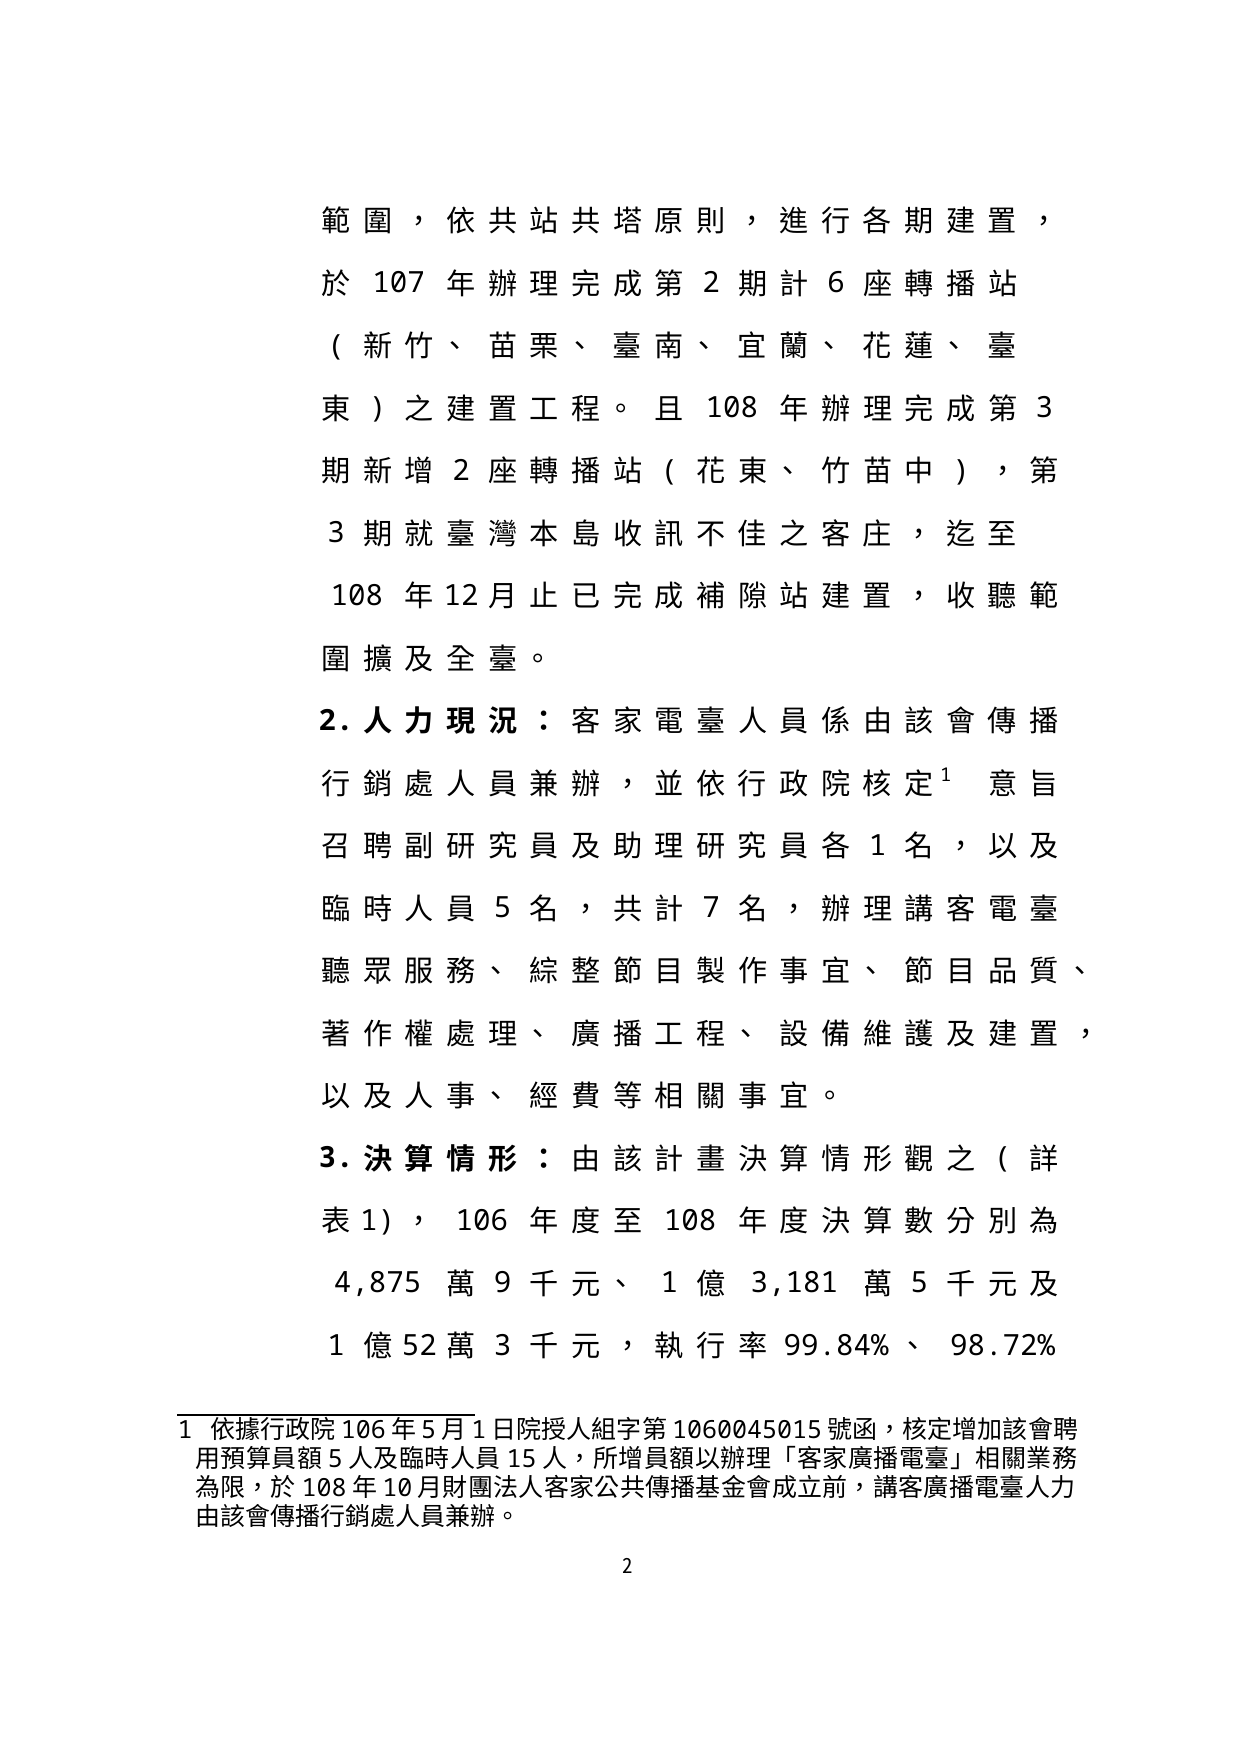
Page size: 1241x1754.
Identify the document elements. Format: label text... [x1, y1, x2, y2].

text 範圍，依共站共塔原則，進行各期建置，於107年辦理完成第2期計6座轉播站(新竹、苗栗、臺南、宜蘭、花蓮、臺東)之建置工程。且108年辦理完成第3期新增2座轉播站(花東、竹苗中)，第3期就臺灣本島收訊不佳之客庄，迄至108年12月止已完成補隙站建置，收聽範圍擴及全臺。 [278, 177, 1065, 677]
text 3.決算情形：由該計畫決算情形觀之(詳表1)，106年度至108年度決算數分別為4,875萬9千元、1億3,181萬5千元及1億52萬3千元，執行率99.84%、98.72% [278, 1115, 1065, 1365]
text 依據行政院106年5月1日院授人組字第1060045015號函，核定增加該會聘用預算員額5人及臨時人員15人，所增員額以辦理「客家廣播電臺」相關業務為限，於108年10月財團法人客家公共傳播基金會成立前，講客廣播電臺人力由該會傳播行銷處人員兼辦。 [177, 1415, 1078, 1532]
text 2.人力現況：客家電臺人員係由該會傳播行銷處人員兼辦，並依行政院核定意旨召聘副研究員及助理研究員各1名，以及臨時人員5名，共計7名，辦理講客電臺聽眾服務、綜整節目製作事宜、節目品質、著作權處理、廣播工程、設備維護及建置，以及人事、經費等相關事宜。 [278, 677, 1065, 1115]
